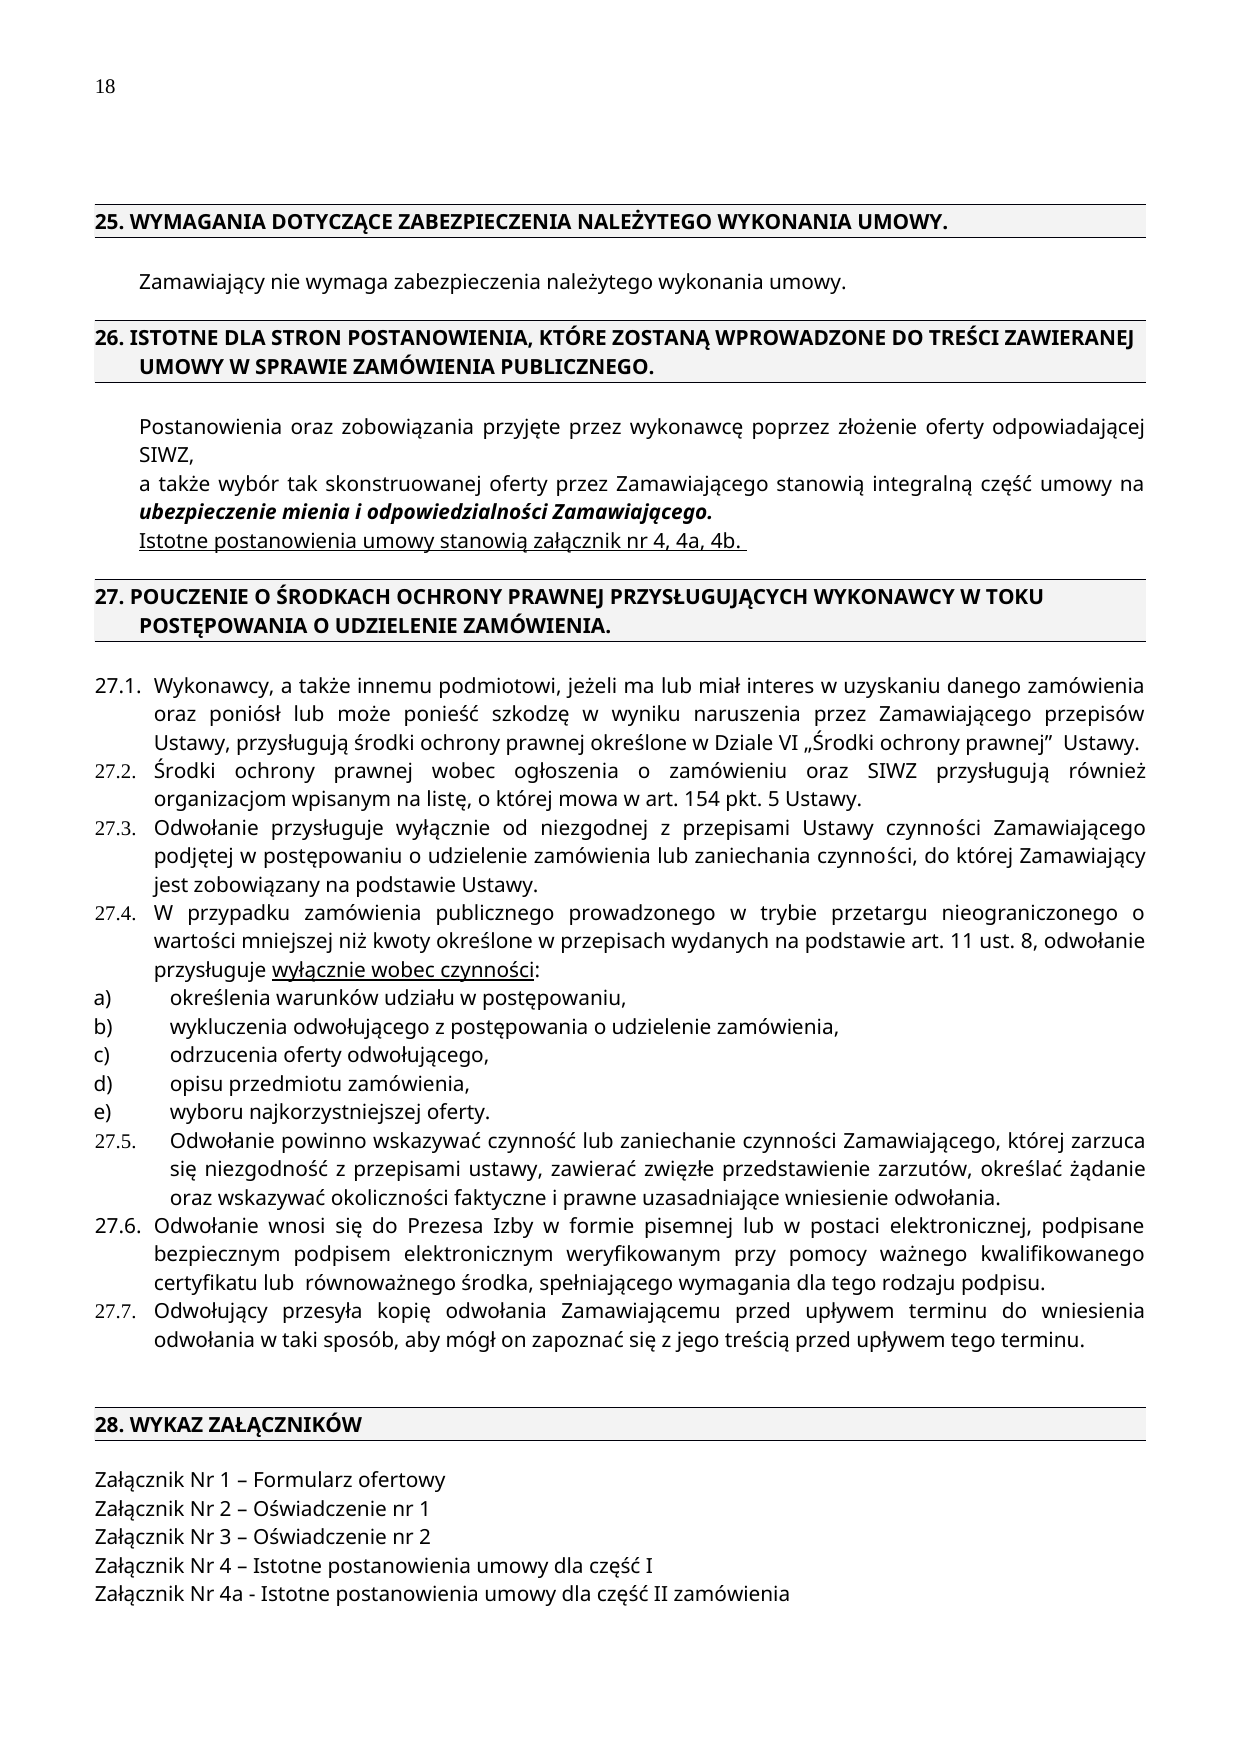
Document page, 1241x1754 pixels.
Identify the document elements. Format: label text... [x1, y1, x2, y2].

list Odwołanie przysługuje wyłącznie od niezgodnej z przepisami Ustawy czynności Zamawiającego podjętej w postępowaniu o udzielenie zamówienia lub zaniechania czynności, do której Zamawiający jest zobowiązany na podstawie Ustawy. [94, 813, 1146, 898]
list określenia warunków udziału w postępowaniu, [93, 983, 1146, 1012]
subtitle 26. ISTOTNE DLA STRON POSTANOWIENIA, KTÓRE ZOSTANĄ WPROWADZONE DO TREŚCI ZAWIERANEJ UMOWY W SPRAWIE ZAMÓWIENIA PUBLICZNEGO. [94, 321, 1146, 383]
text Istotne postanowienia umowy stanowią załącznik nr 4, 4a, 4b. [94, 526, 1146, 554]
list opisu przedmiotu zamówienia, [93, 1069, 1146, 1097]
list Odwołujący przesyła kopię odwołania Zamawiającemu przed upływem terminu do wniesienia odwołania w taki sposób, aby mógł on zapoznać się z jego treścią przed upływem tego terminu. [94, 1296, 1146, 1353]
list Odwołanie powinno wskazywać czynność lub zaniechanie czynności Zamawiającego, której zarzuca się niezgodność z przepisami ustawy, zawierać zwięzłe przedstawienie zarzutów, określać żądanie oraz wskazywać okoliczności faktyczne i prawne uzasadniające wniesienie odwołania. [94, 1126, 1146, 1211]
subtitle Załącznik Nr 2 – Oświadczenie nr 1 [94, 1494, 1146, 1522]
list Środki ochrony prawnej wobec ogłoszenia o zamówieniu oraz SIWZ przysługują również organizacjom wpisanym na listę, o której mowa w art. 154 pkt. 5 Ustawy. [94, 756, 1146, 813]
subtitle 25. WYMAGANIA DOTYCZĄCE ZABEZPIECZENIA NALEŻYTEGO WYKONANIA UMOWY. [94, 205, 1146, 238]
subtitle Załącznik Nr 4a - Istotne postanowienia umowy dla część II zamówienia [94, 1579, 1146, 1608]
subtitle 28. WYKAZ ZAŁĄCZNIKÓW [94, 1408, 1146, 1441]
list wykluczenia odwołującego z postępowania o udzielenie zamówienia, [93, 1012, 1146, 1040]
list odrzucenia oferty odwołującego, [93, 1040, 1146, 1069]
list wyboru najkorzystniejszej oferty. [93, 1097, 1146, 1126]
subtitle Załącznik Nr 4 – Istotne postanowienia umowy dla część I [94, 1551, 1146, 1579]
subtitle 27. POUCZENIE O ŚRODKACH OCHRONY PRAWNEJ PRZYSŁUGUJĄCYCH WYKONAWCY W TOKU POSTĘPOWANIA O UDZIELENIE ZAMÓWIENIA. [94, 580, 1146, 642]
text Zamawiający nie wymaga zabezpieczenia należytego wykonania umowy. [94, 267, 1146, 295]
text Postanowienia oraz zobowiązania przyjęte przez wykonawcę poprzez złożenie oferty odpowiadającej SIWZ, a także wybór tak skonstruowanej oferty przez Zamawiającego stanowią integralną część umowy na ubezpieczenie mienia i odpowiedzialności Zamawiającego. [139, 412, 1146, 526]
list Odwołanie wnosi się do Prezesa Izby w formie pisemnej lub w postaci elektronicznej, podpisane bezpiecznym podpisem elektronicznym weryfikowanym przy pomocy ważnego kwalifikowanego certyfikatu lub równoważnego środka, spełniającego wymagania dla tego rodzaju podpisu. [94, 1211, 1146, 1296]
list W przypadku zamówienia publicznego prowadzonego w trybie przetargu nieograniczonego o wartości mniejszej niż kwoty określone w przepisach wydanych na podstawie art. 11 ust. 8, odwołanie przysługuje wyłącznie wobec czynności: [94, 898, 1146, 983]
subtitle Załącznik Nr 3 – Oświadczenie nr 2 [94, 1522, 1146, 1551]
subtitle Załącznik Nr 1 – Formularz ofertowy [94, 1465, 1146, 1494]
list Wykonawcy, a także innemu podmiotowi, jeżeli ma lub miał interes w uzyskaniu danego zamówienia oraz poniósł lub może ponieść szkodzę w wyniku naruszenia przez Zamawiającego przepisów Ustawy, przysługują środki ochrony prawnej określone w Dziale VI „Środki ochrony prawnej” Ustawy. [94, 671, 1146, 756]
